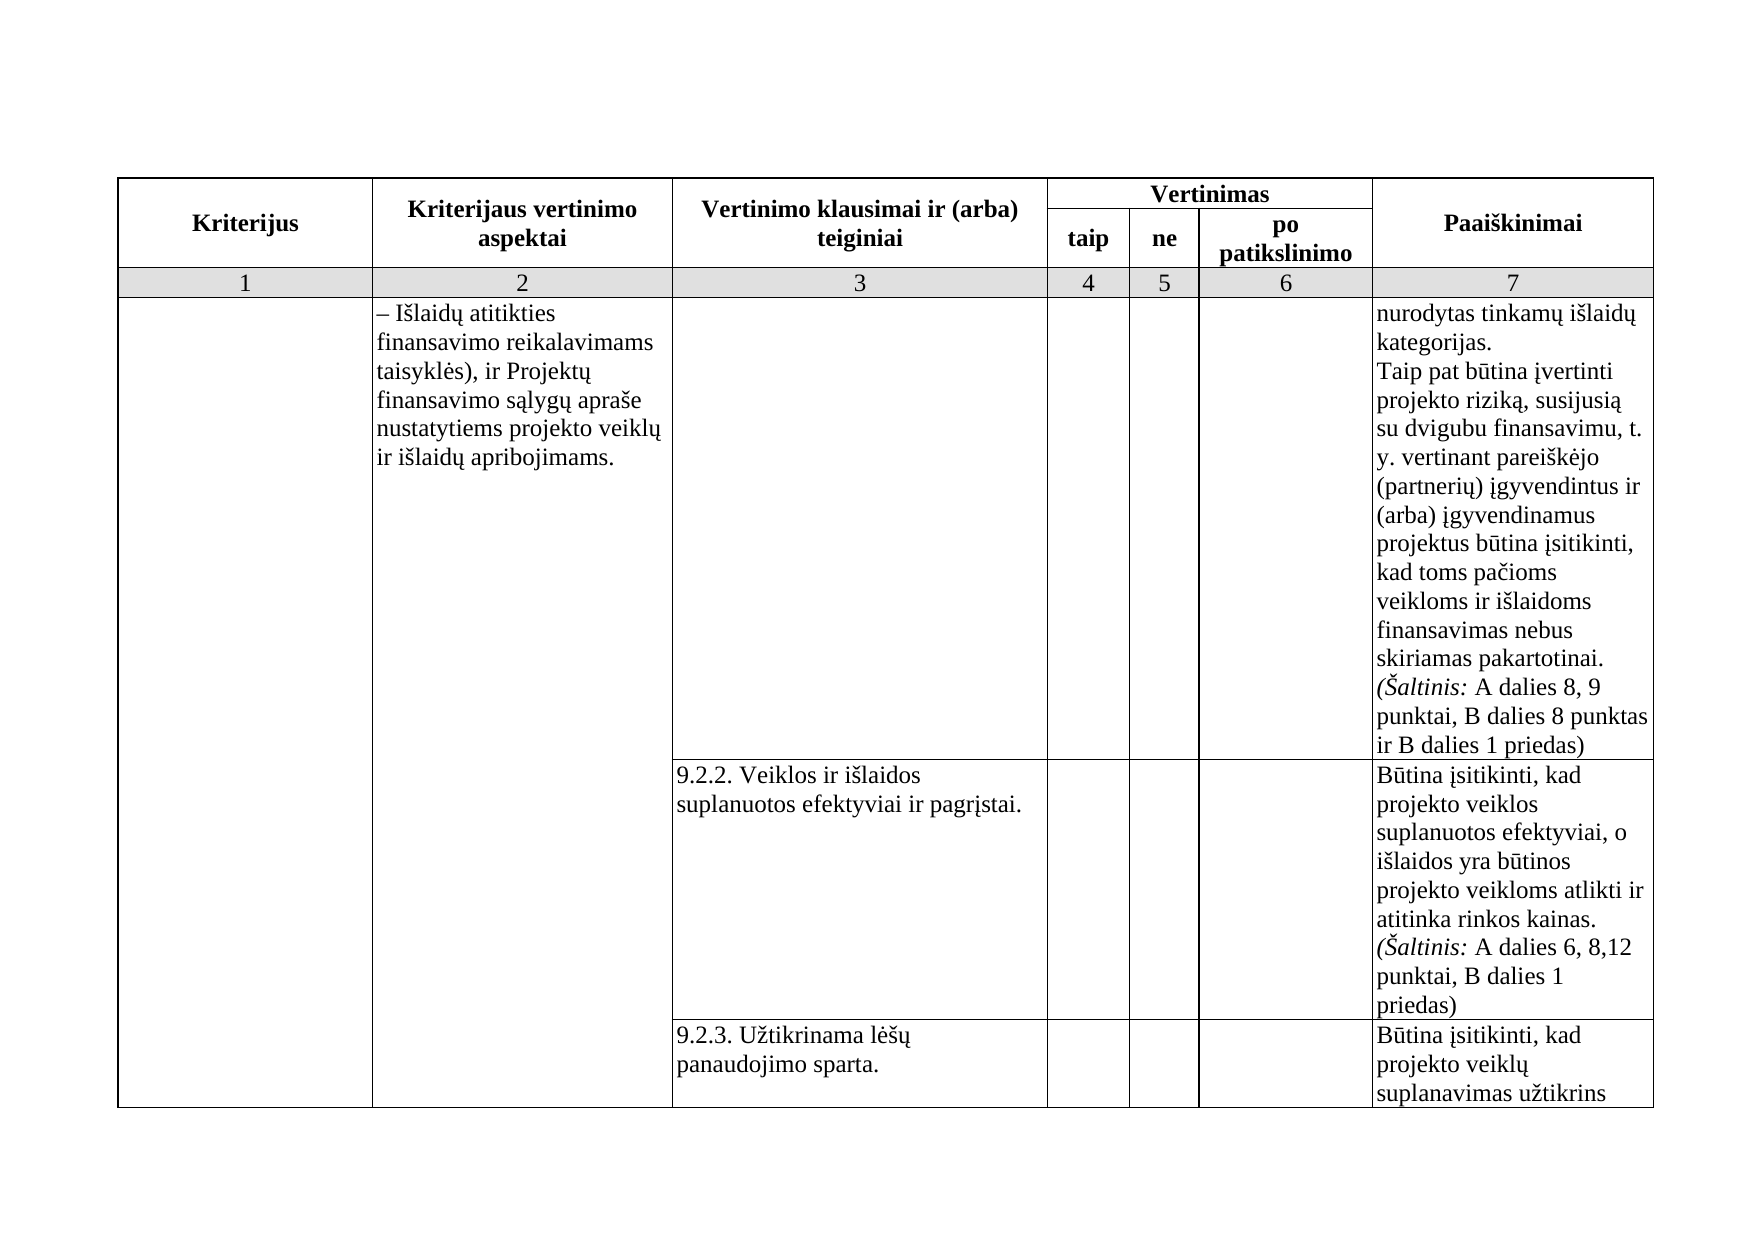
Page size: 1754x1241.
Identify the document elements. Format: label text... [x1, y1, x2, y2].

table_cell 9.2.2. Veiklos ir išlaidos suplanuotos efektyviai ir pagrįstai. [673, 760, 1047, 1019]
table_cell 1 [119, 268, 372, 297]
table_header Kriterijaus vertinimo aspektai [373, 179, 672, 267]
table_cell – Išlaidų atitikties finansavimo reikalavimams taisyklės), ir Projektų finansavimo sąlygų apraše nustatytiems projekto veiklų ir išlaidų apribojimams. [373, 298, 672, 1107]
table_cell po patikslinimo [1200, 209, 1372, 267]
table_cell [1130, 760, 1198, 1019]
table_cell [1130, 298, 1198, 758]
table_cell [1048, 760, 1129, 1019]
table_cell [673, 298, 1047, 758]
table_header Vertinimo klausimai ir (arba) teiginiai [673, 179, 1047, 267]
table_cell 3 [673, 268, 1047, 297]
table_cell 4 [1048, 268, 1129, 297]
table_cell 6 [1200, 268, 1372, 297]
table_cell Būtina įsitikinti, kad projekto veiklų suplanavimas užtikrins [1373, 1020, 1653, 1107]
table_header Paaiškinimai [1373, 179, 1653, 267]
table_cell 2 [373, 268, 672, 297]
table_cell 9.2.3. Užtikrinama lėšų panaudojimo sparta. [673, 1020, 1047, 1107]
table_cell [1048, 1020, 1129, 1107]
table_cell [1130, 1020, 1198, 1107]
table_cell Būtina įsitikinti, kad projekto veiklos suplanuotos efektyviai, o išlaidos yra būtinos projekto veikloms atlikti ir atitinka rinkos kainas. (Šaltinis: A dalies 6, 8,12 punktai, B dalies 1 priedas) [1373, 760, 1653, 1019]
table_cell ne [1130, 209, 1198, 267]
table_header Vertinimas [1048, 179, 1372, 207]
table_cell [119, 298, 372, 1107]
table_cell taip [1048, 209, 1129, 267]
table_cell [1048, 298, 1129, 758]
table_cell [1200, 760, 1372, 1019]
table_cell [1200, 298, 1372, 758]
table_cell 7 [1373, 268, 1653, 297]
table_cell nurodytas tinkamų išlaidų kategorijas. Taip pat būtina įvertinti projekto riziką, susijusią su dvigubu finansavimu, t. y. vertinant pareiškėjo (partnerių) įgyvendintus ir (arba) įgyvendinamus projektus būtina įsitikinti, kad toms pačioms veikloms ir išlaidoms finansavimas nebus skiriamas pakartotinai. (Šaltinis: A dalies 8, 9 punktai, B dalies 8 punktas ir B dalies 1 priedas) [1373, 298, 1653, 758]
table_cell [1200, 1020, 1372, 1107]
table_cell 5 [1130, 268, 1198, 297]
table_header Kriterijus [119, 179, 372, 267]
